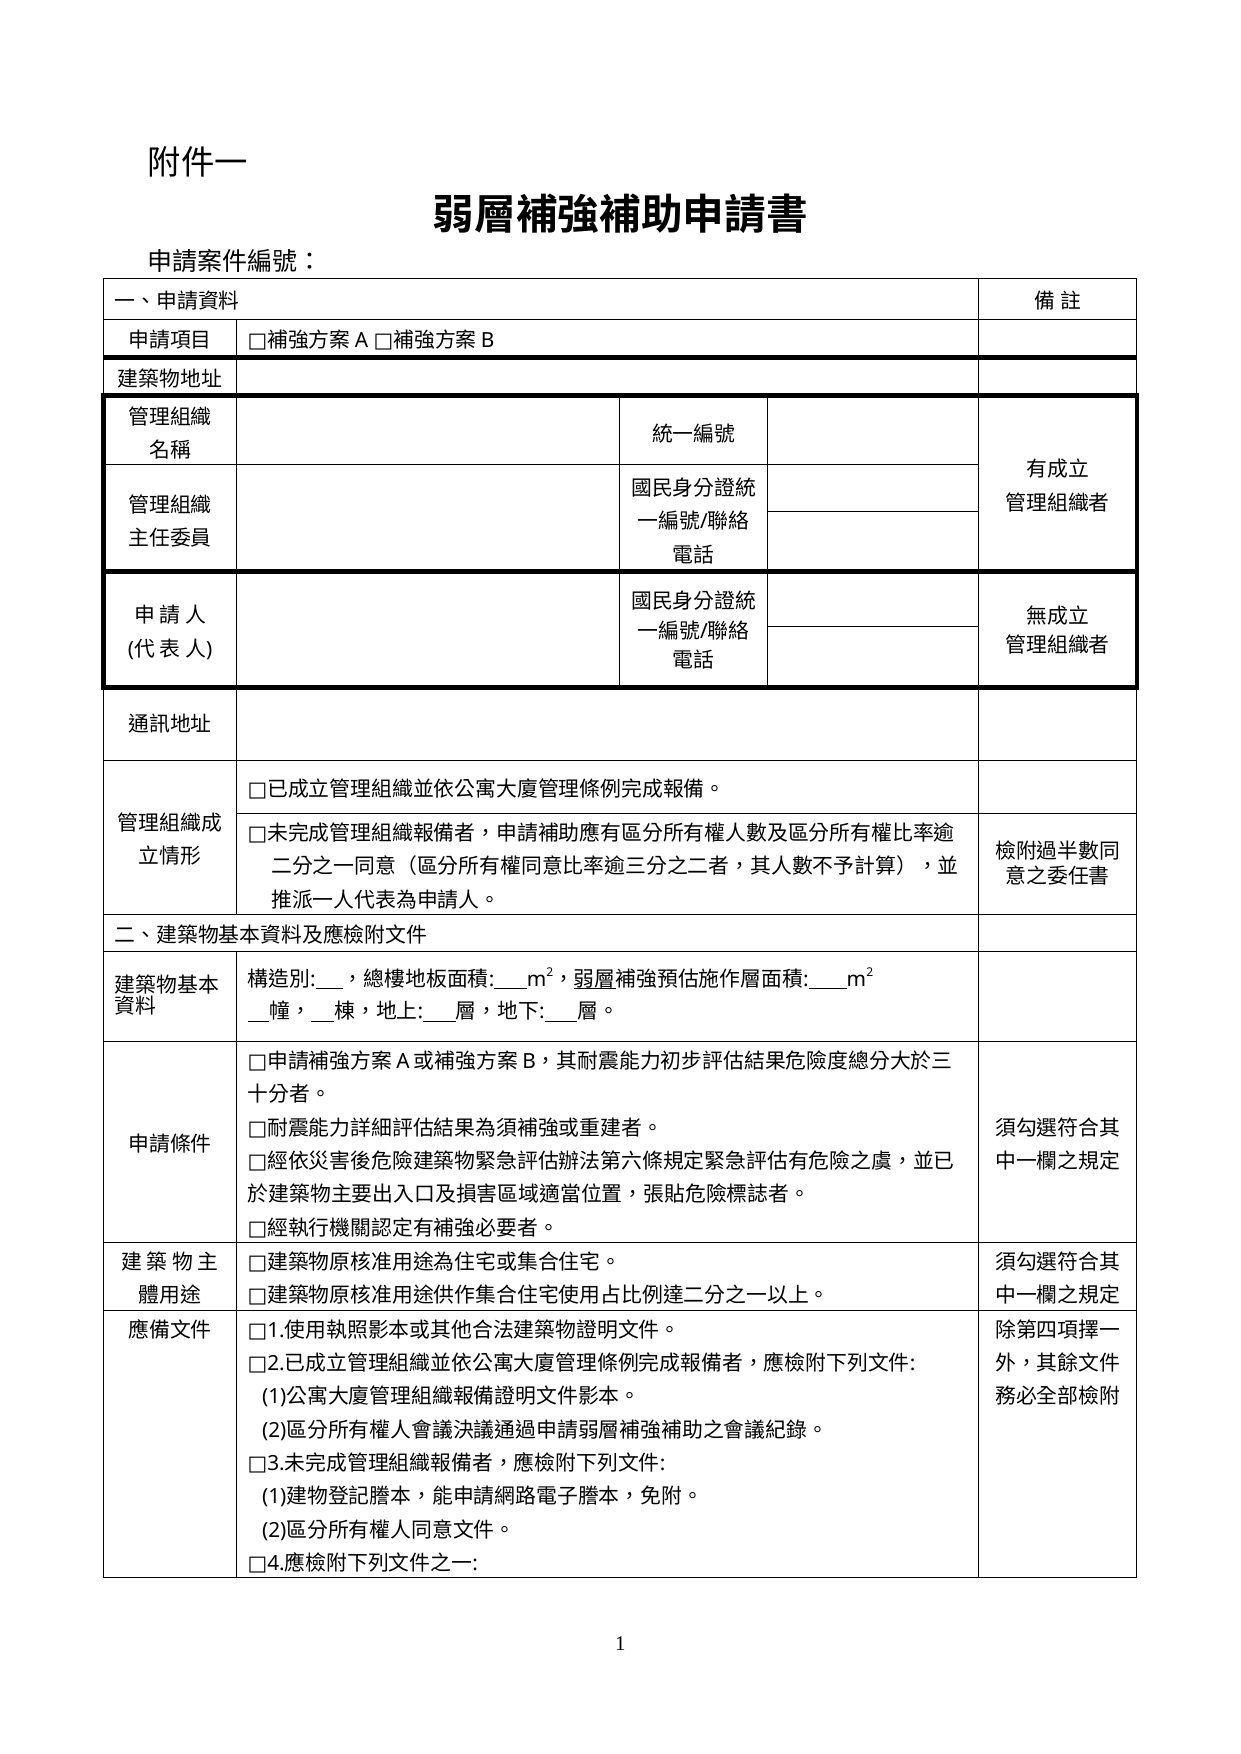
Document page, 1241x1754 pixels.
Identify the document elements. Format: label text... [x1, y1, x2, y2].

table_cell 申請項目 [104, 320, 236, 355]
table_cell 須勾選符合其中一欄之規定 [979, 1042, 1136, 1242]
table_cell 除第四項擇一外，其餘文件務必全部檢附 [979, 1311, 1136, 1577]
table_cell 須勾選符合其中一欄之規定 [979, 1243, 1136, 1309]
table_cell [979, 690, 1136, 759]
table_cell 二、建築物基本資料及應檢附文件 [104, 915, 978, 951]
table_cell [237, 574, 619, 685]
table_cell 建 築 物 主體用途 [104, 1243, 236, 1309]
table_cell 有成立 管理組織者 [979, 398, 1135, 569]
table_cell [768, 398, 978, 464]
table_cell 申請條件 [104, 1042, 236, 1242]
table_header 一、申請資料 [104, 279, 978, 319]
table_cell [979, 320, 1136, 355]
table_cell 通訊地址 [104, 690, 236, 759]
table_cell 管理組織成立情形 [104, 761, 236, 914]
table_cell □1.使用執照影本或其他合法建築物證明文件。 □2.已成立管理組織並依公寓大廈管理條例完成報備者，應檢附下列文件: (1)公寓大廈管理組織報備證明文件影本。 (2)區分所有權人會議決議通過申請弱層補強補助之會議紀錄。 □3.未完成管理組織報備者，應檢附下列文件: (1)建物登記謄本，能申請網路電子謄本，免附。 (2)區分所有權人同意文件。 □4.應檢附下列文件之一: [237, 1311, 978, 1577]
table_cell [979, 915, 1136, 951]
table_cell 管理組織 名稱 [106, 398, 236, 464]
table_cell 國民身分證統一編號/聯絡電話 [620, 465, 767, 569]
table_cell [768, 627, 978, 685]
text 附件一 [148, 148, 1092, 181]
table_cell 無成立 管理組織者 [979, 574, 1135, 685]
table_cell 建築物基本資料 [104, 952, 236, 1041]
table_cell 國民身分證統一編號/聯絡電話 [620, 574, 767, 685]
table_cell [979, 360, 1136, 393]
table_cell □建築物原核准用途為住宅或集合住宅。 □建築物原核准用途供作集合住宅使用占比例達二分之一以上。 [237, 1243, 978, 1309]
table_cell [979, 952, 1136, 1041]
table_cell □已成立管理組織並依公寓大廈管理條例完成報備。 [237, 761, 978, 813]
table_cell [237, 398, 619, 464]
table_cell □未完成管理組織報備者，申請補助應有區分所有權人數及區分所有權比率逾二分之一同意（區分所有權同意比率逾三分之二者，其人數不予計算），並推派一人代表為申請人。 [237, 814, 978, 914]
table_cell 建築物地址 [104, 360, 236, 393]
table_cell □補強方案A □補強方案B [237, 320, 978, 355]
table_cell [768, 574, 978, 626]
table_cell 統一編號 [620, 398, 767, 464]
table_cell □申請補強方案A或補強方案B，其耐震能力初步評估結果危險度總分大於三十分者。 □耐震能力詳細評估結果為須補強或重建者。 □經依災害後危險建築物緊急評估辦法第六條規定緊急評估有危險之虞，並已於建築物主要出入口及損害區域適當位置，張貼危險標誌者。 □經執行機關認定有補強必要者。 [237, 1042, 978, 1242]
table_cell 檢附過半數同意之委任書 [979, 814, 1136, 914]
table_cell [768, 465, 978, 511]
table_cell [237, 465, 619, 569]
table_cell [237, 360, 978, 393]
table_cell 管理組織 主任委員 [106, 465, 236, 569]
table_cell [768, 512, 978, 569]
table_header 備 註 [979, 279, 1136, 319]
text 弱層補強補助申請書 [148, 181, 1092, 241]
table_cell [979, 761, 1136, 813]
table_cell 構造別: ，總樓地板面積: m2，弱層補強預估施作層面積: m2 幢， 棟，地上: 層，地下: 層。 [237, 952, 978, 1041]
text 申請案件編號： [148, 241, 1092, 278]
table_cell 申 請 人 (代 表 人) [106, 574, 236, 685]
table_cell [237, 690, 978, 759]
table_cell 應備文件 [104, 1311, 236, 1577]
